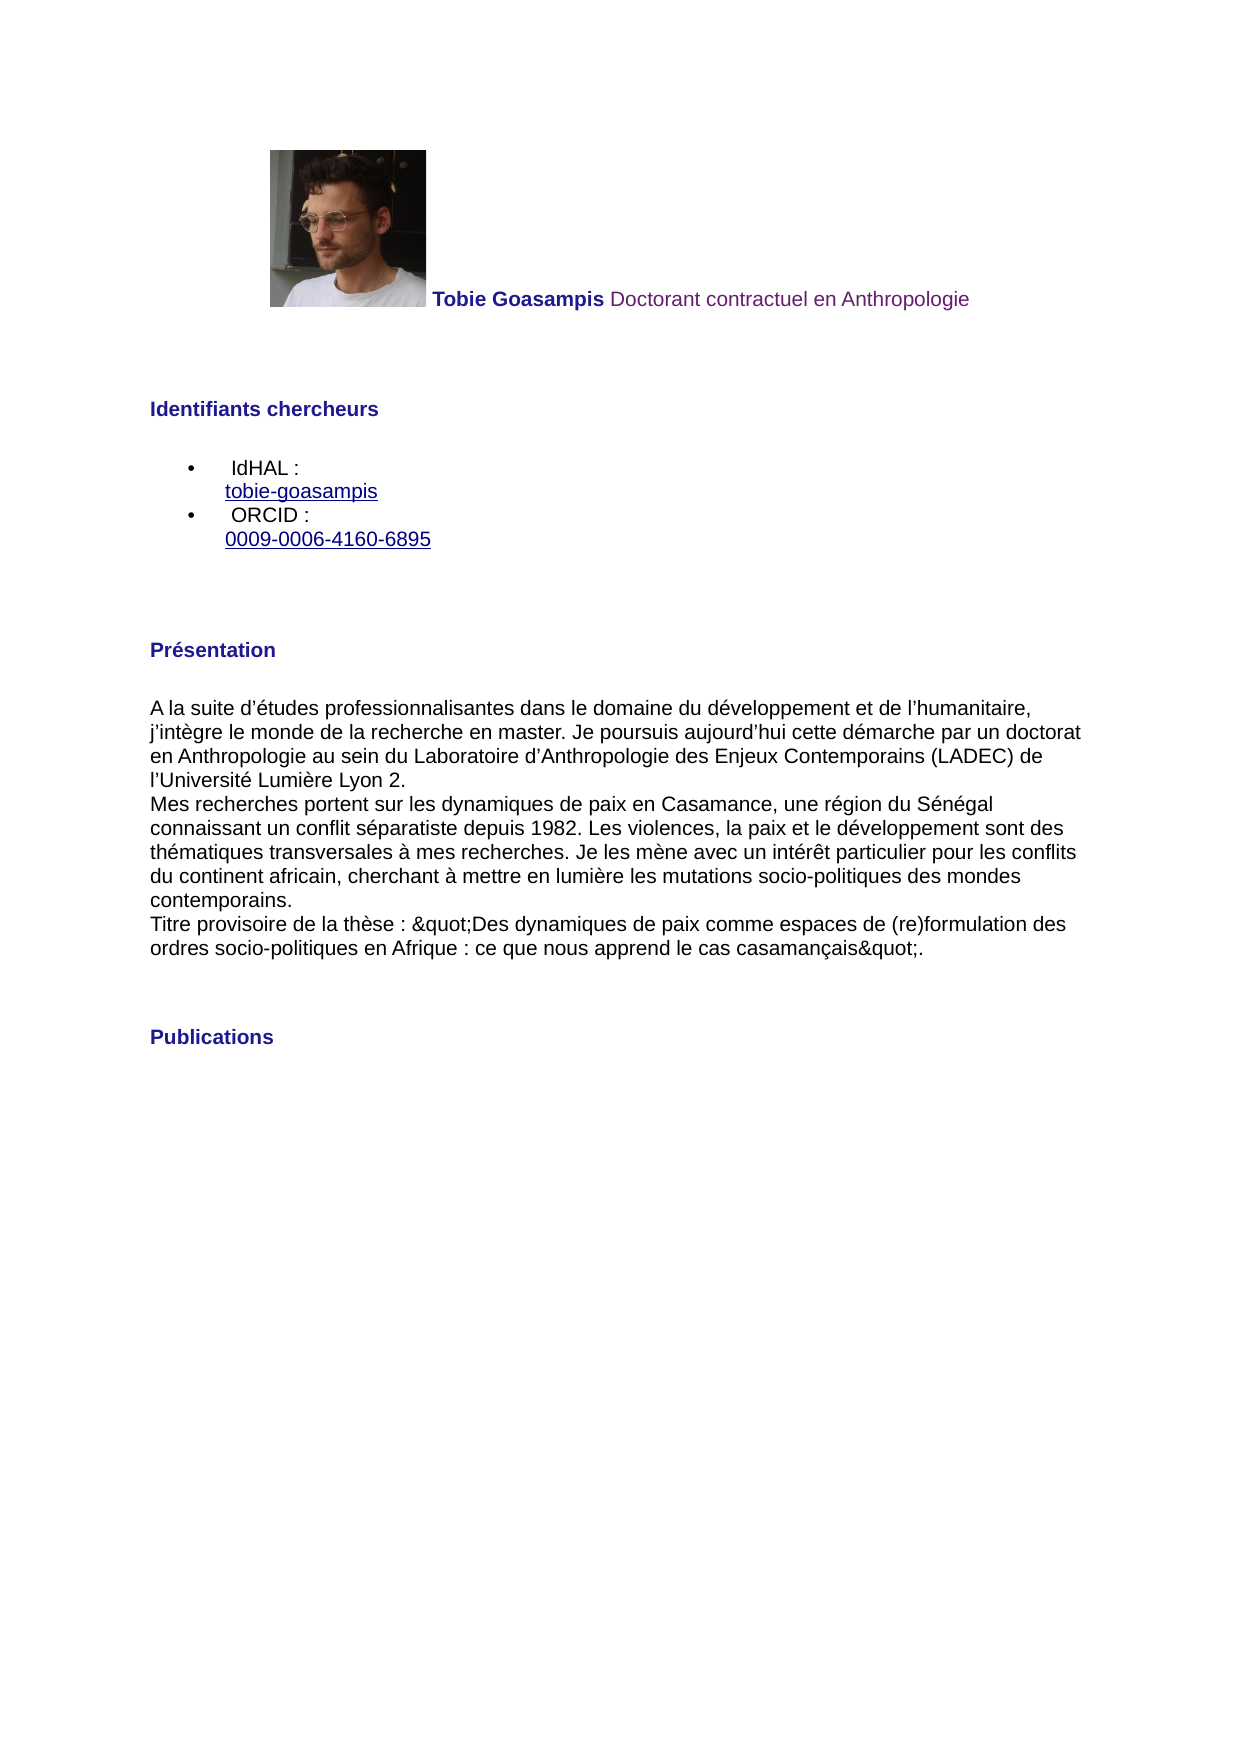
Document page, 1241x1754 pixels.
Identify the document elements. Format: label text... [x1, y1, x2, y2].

subtitle Présentation [150, 638, 1090, 662]
text Titre provisoire de la thèse : &quot;Des dynamiques de paix comme espaces de (re)formulation des ordres socio-politiques en Afrique : ce que nous apprend le cas casamançais&quot;. [150, 912, 1090, 959]
list tobie-goasampis [187, 479, 1090, 503]
picture [270, 150, 427, 307]
text A la suite d’études professionnalisantes dans le domaine du développement et de l’humanitaire, j’intègre le monde de la recherche en master. Je poursuis aujourd’hui cette démarche par un doctorat en Anthropologie au sein du Laboratoire d’Anthropologie des Enjeux Contemporains (LADEC) de l’Université Lumière Lyon 2. [150, 696, 1090, 792]
list IdHAL : [187, 455, 1090, 479]
subtitle Publications [150, 1025, 1090, 1049]
subtitle Tobie Goasampis Doctorant contractuel en Anthropologie [150, 150, 1090, 311]
list 0009-0006-4160-6895 [187, 527, 1090, 551]
text Mes recherches portent sur les dynamiques de paix en Casamance, une région du Sénégal connaissant un conflit séparatiste depuis 1982. Les violences, la paix et le développement sont des thématiques transversales à mes recherches. Je les mène avec un intérêt particulier pour les conflits du continent africain, cherchant à mettre en lumière les mutations socio-politiques des mondes contemporains. [150, 792, 1090, 912]
list ORCID : [187, 503, 1090, 527]
subtitle Identifiants chercheurs [150, 397, 1090, 421]
